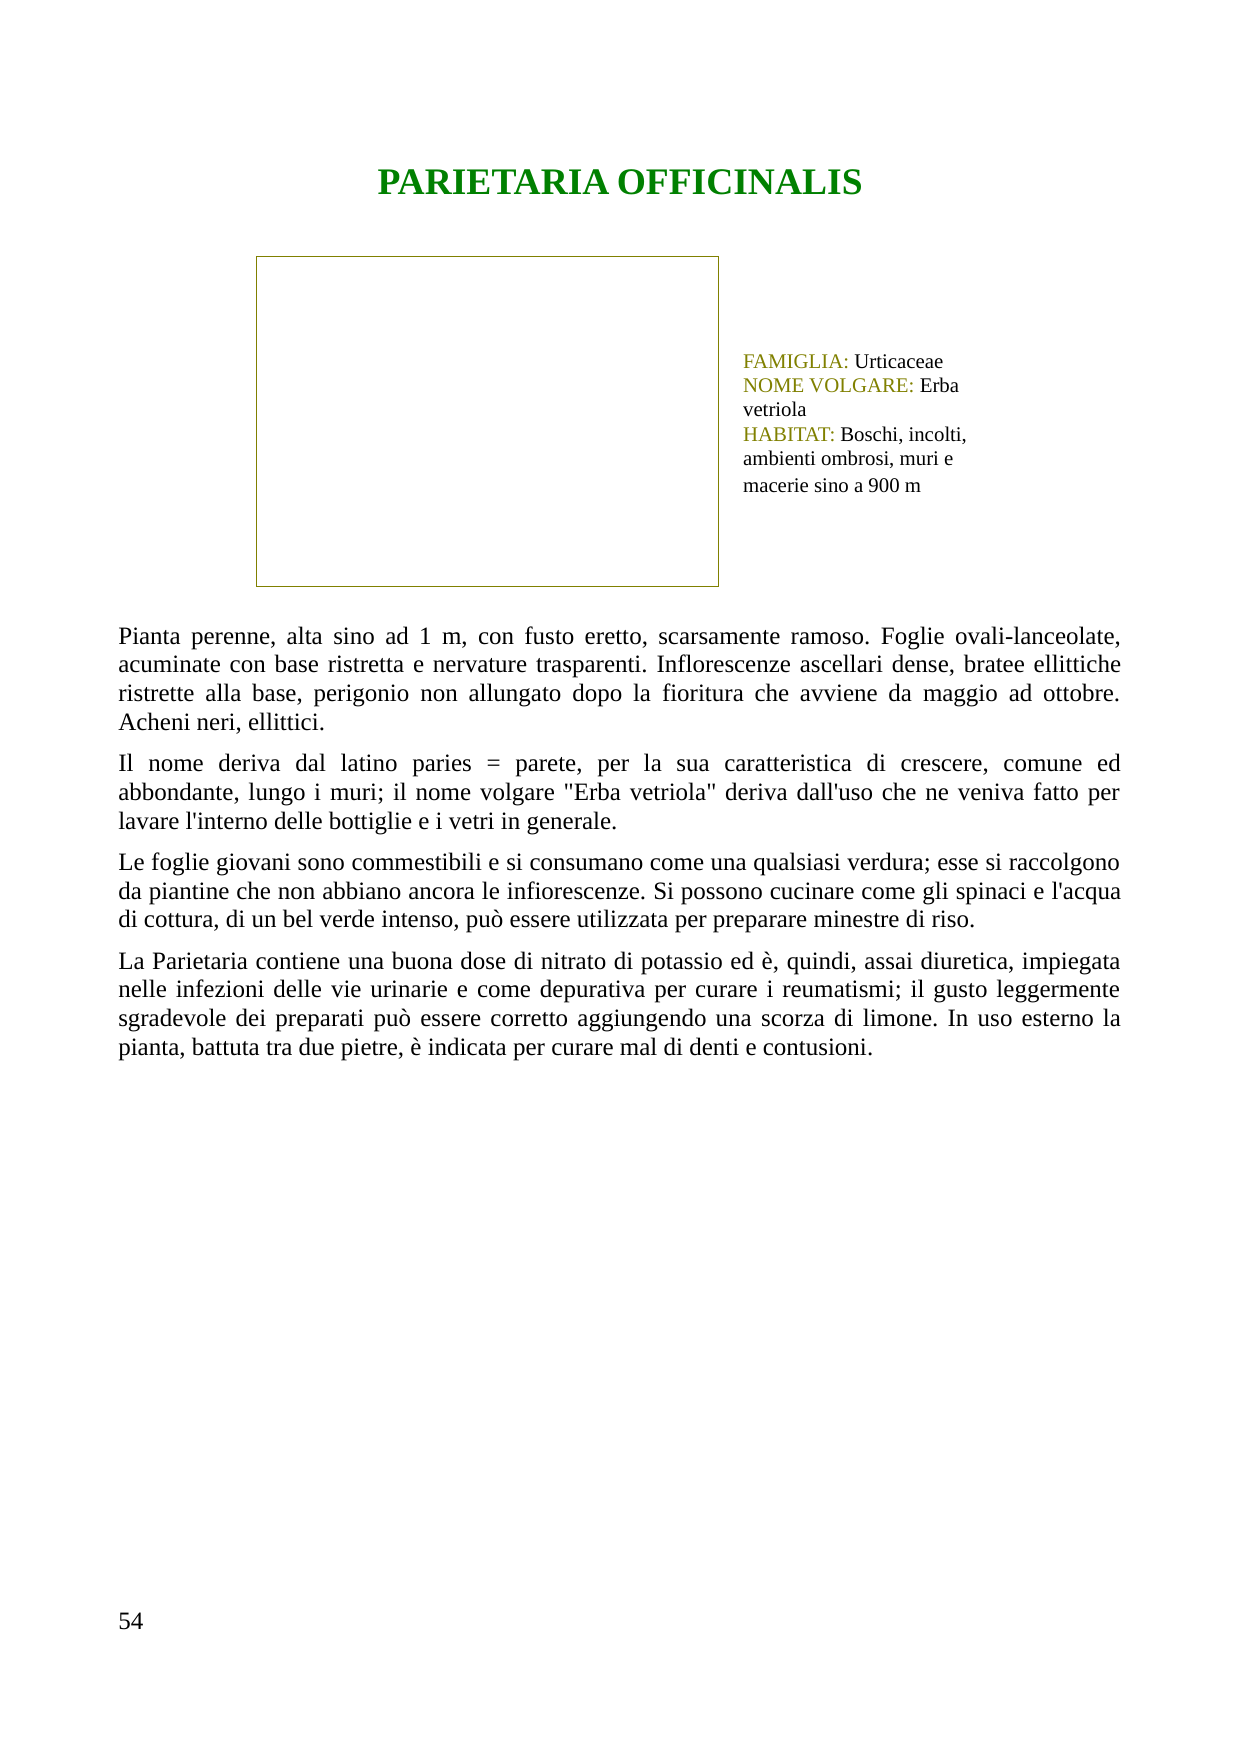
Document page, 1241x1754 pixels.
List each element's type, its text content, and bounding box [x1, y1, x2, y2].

text La Parietaria contiene una buona dose di nitrato di potassio ed è, quindi, assai diuretica, impiegata nelle infezioni delle vie urinarie e come depurativa per curare i reumatismi; il gusto leggermente sgradevole dei preparati può essere corretto aggiungendo una scorza di limone. In uso esterno la pianta, battuta tra due pietre, è indicata per curare mal di denti e contusioni. [118, 946, 1122, 1061]
table_cell FAMIGLIA: Urticaceae NOME VOLGARE: Erba vetriola HABITAT: Boschi, incolti, ambienti ombrosi, muri e macerie sino a 900 m [743, 256, 997, 621]
text Il nome deriva dal latino paries = parete, per la sua caratteristica di crescere, comune ed abbondante, lungo i muri; il nome volgare "Erba vetriola" deriva dall'uso che ne veniva fatto per lavare l'interno delle bottiglie e i vetri in generale. [118, 748, 1122, 834]
table_cell [244, 256, 743, 621]
text Pianta perenne, alta sino ad 1 m, con fusto eretto, scarsamente ramoso. Foglie ovali-lanceolate, acuminate con base ristretta e nervature trasparenti. Inflorescenze ascellari dense, bratee ellittiche ristrette alla base, perigonio non allungato dopo la fioritura che avviene da maggio ad ottobre. Acheni neri, ellittici. [118, 621, 1122, 736]
text Le foglie giovani sono commestibili e si consumano come una qualsiasi verdura; esse si raccolgono da piantine che non abbiano ancora le infiorescenze. Si possono cucinare come gli spinaci e l'acqua di cottura, di un bel verde intenso, può essere utilizzata per preparare minestre di riso. [118, 847, 1122, 933]
table_cell [257, 257, 718, 586]
table_header PARIETARIA OFFICINALIS [244, 159, 997, 256]
